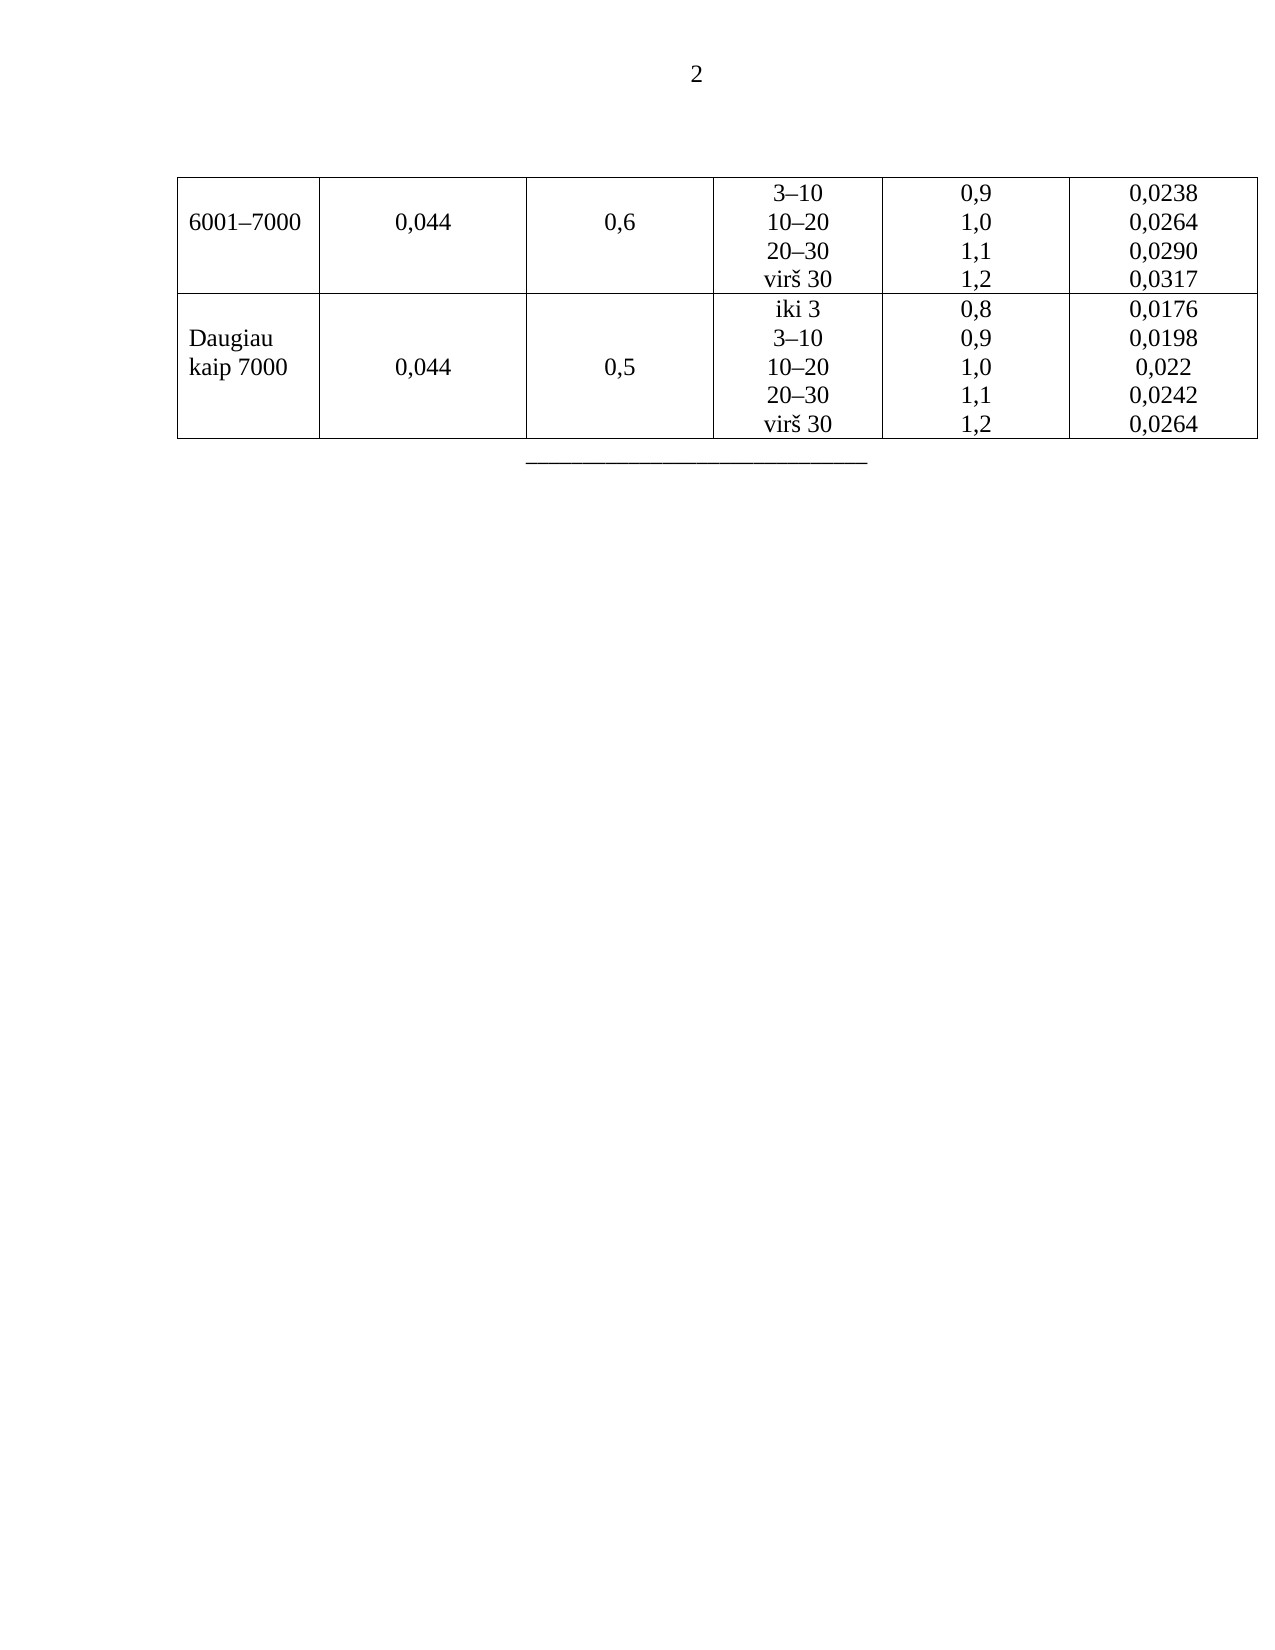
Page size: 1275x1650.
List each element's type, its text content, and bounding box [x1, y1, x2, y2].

table_cell Daugiau kaip 7000 [178, 294, 319, 438]
table_cell 0,6 [527, 178, 713, 293]
table_cell 0,044 [320, 178, 526, 293]
table_cell 6001–7000 [178, 178, 319, 293]
table_cell 0,044 [320, 294, 526, 438]
table_cell 0,8 0,9 1,0 1,1 1,2 [883, 294, 1069, 438]
table_cell 0,9 1,0 1,1 1,2 [883, 178, 1069, 293]
table_cell 0,0238 0,0264 0,0290 0,0317 [1070, 178, 1257, 293]
text ______________________________ [177, 439, 1216, 467]
table_cell 0,0176 0,0198 0,022 0,0242 0,0264 [1070, 294, 1257, 438]
table_cell 3–10 10–20 20–30 virš 30 [714, 178, 882, 293]
table_cell 0,5 [527, 294, 713, 438]
table_cell iki 3 3–10 10–20 20–30 virš 30 [714, 294, 882, 438]
